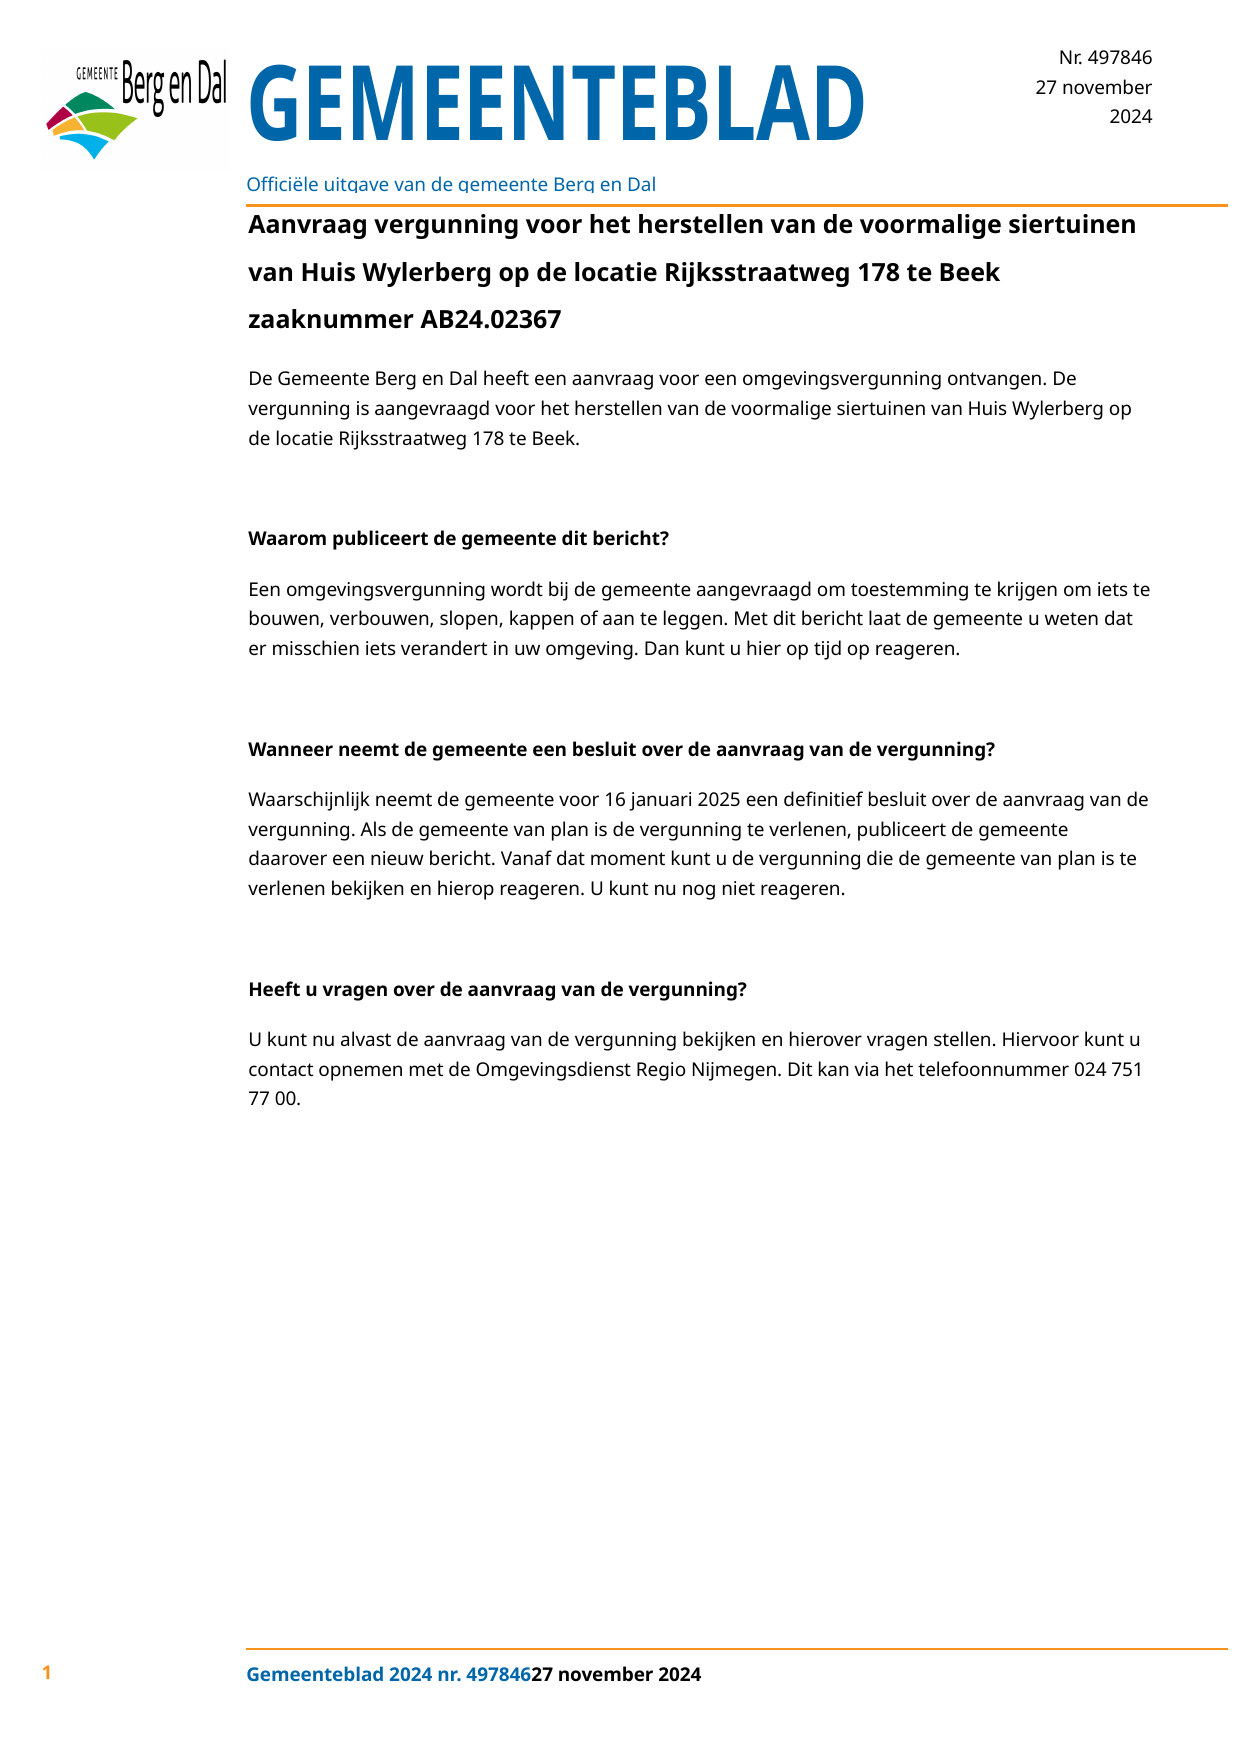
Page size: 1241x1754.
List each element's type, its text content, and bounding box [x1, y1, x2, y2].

text U kunt nu alvast de aanvraag van de vergunning bekijken en hierover vragen stellen. Hiervoor kunt u contact opnemen met de Omgevingsdienst Regio Nijmegen. Dit kan via het telefoonnummer 024 751 77 00. [248, 1026, 1152, 1111]
text Waarom publiceert de gemeente dit bericht? [248, 526, 1152, 551]
text Wanneer neemt de gemeente een besluit over de aanvraag van de vergunning? [248, 736, 1152, 762]
text Heeft u vragen over de aanvraag van de vergunning? [248, 976, 1152, 1002]
text Een omgevingsvergunning wordt bij de gemeente aangevraagd om toestemming te krijgen om iets te bouwen, verbouwen, slopen, kappen of aan te leggen. Met dit bericht laat de gemeente u weten dat er misschien iets verandert in uw omgeving. Dan kunt u hier op tijd op reageren. [248, 576, 1152, 661]
picture [41, 47, 231, 172]
text Aanvraag vergunning voor het herstellen van de voormalige siertuinen van Huis Wylerberg op de locatie Rijksstraatweg 178 te Beek zaaknummer AB24.02367 [248, 207, 1152, 336]
text De Gemeente Berg en Dal heeft een aanvraag voor een omgevingsvergunning ontvangen. De vergunning is aangevraagd voor het herstellen van de voormalige siertuinen van Huis Wylerberg op de locatie Rijksstraatweg 178 te Beek. [248, 366, 1152, 450]
text Waarschijnlijk neemt de gemeente voor 16 januari 2025 een definitief besluit over de aanvraag van de vergunning. Als de gemeente van plan is de vergunning te verlenen, publiceert de gemeente daarover een nieuw bericht. Vanaf dat moment kunt u de vergunning die de gemeente van plan is te verlenen bekijken en hierop reageren. U kunt nu nog niet reageren. [248, 786, 1152, 901]
